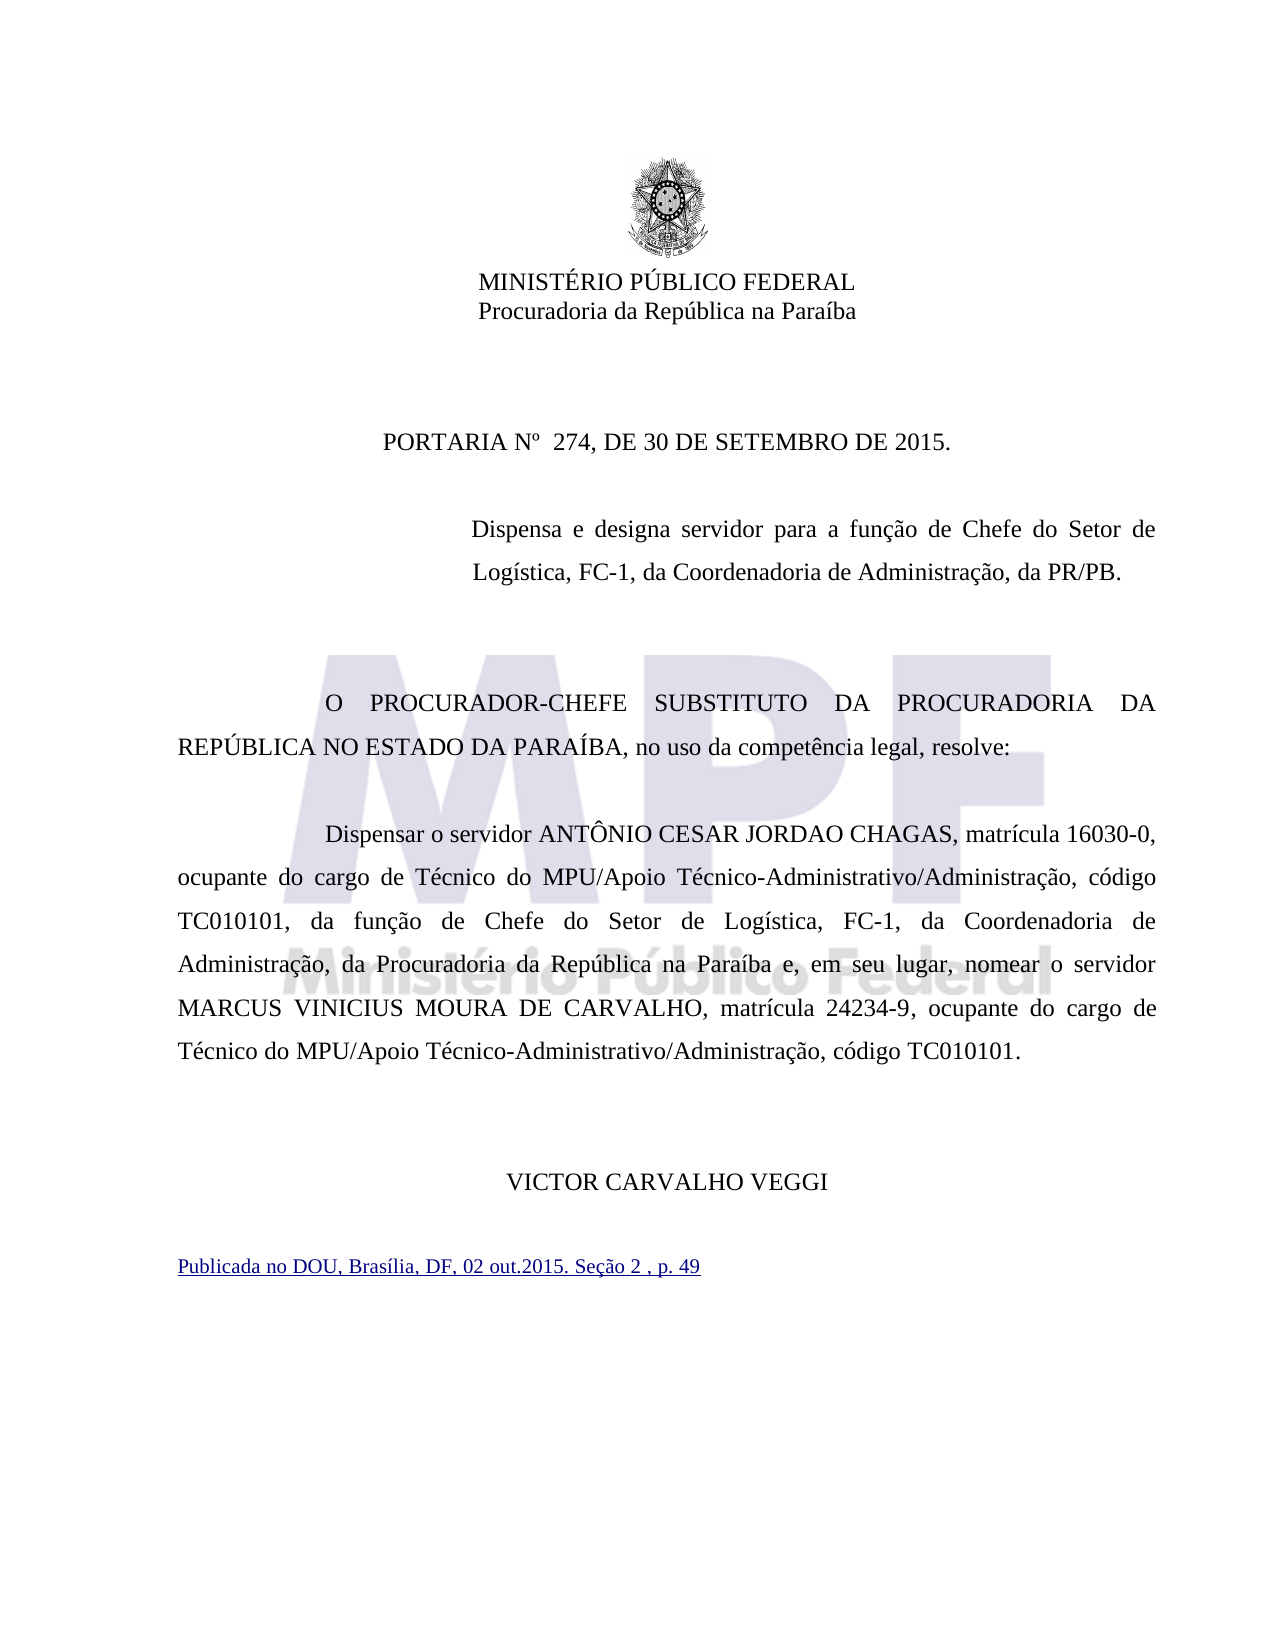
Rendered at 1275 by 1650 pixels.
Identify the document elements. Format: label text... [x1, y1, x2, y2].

picture [283, 655, 1051, 688]
text Dispensa e designa servidor para a função de Chefe do Setor de Logística, FC-1, da Coordenadoria de Administração, da PR/PB. [471, 514, 1157, 586]
picture [625, 151, 709, 258]
text MINISTÉRIO PÚBLICO FEDERAL [177, 267, 1157, 296]
text O PROCURADOR-CHEFE SUBSTITUTO DA PROCURADORIA DA REPÚBLICA NO ESTADO DA PARAÍBA, no uso da competência legal, resolve: [177, 688, 1157, 761]
text PORTARIA Nº 274, DE 30 DE SETEMBRO DE 2015. [177, 427, 1157, 456]
text Dispensar o servidor ANTÔNIO CESAR JORDAO CHAGAS, matrícula 16030-0, ocupante do cargo de Técnico do MPU/Apoio Técnico-Administrativo/Administração, código TC010101, da função de Chefe do Setor de Logística, FC-1, da Coordenadoria de Administração, da Procuradoria da República na Paraíba e, em seu lugar, nomear o servidor MARCUS VINICIUS MOURA DE CARVALHO, matrícula 24234-9, ocupante do cargo de Técnico do MPU/Apoio Técnico-Administrativo/Administração, código TC010101. [177, 818, 1157, 1065]
picture [283, 761, 1051, 818]
text Publicada no DOU, Brasília, DF, 02 out.2015. Seção 2 , p. 49 [177, 1254, 1157, 1278]
text VICTOR CARVALHO VEGGI [177, 1167, 1157, 1196]
text Procuradoria da República na Paraíba [177, 296, 1157, 325]
